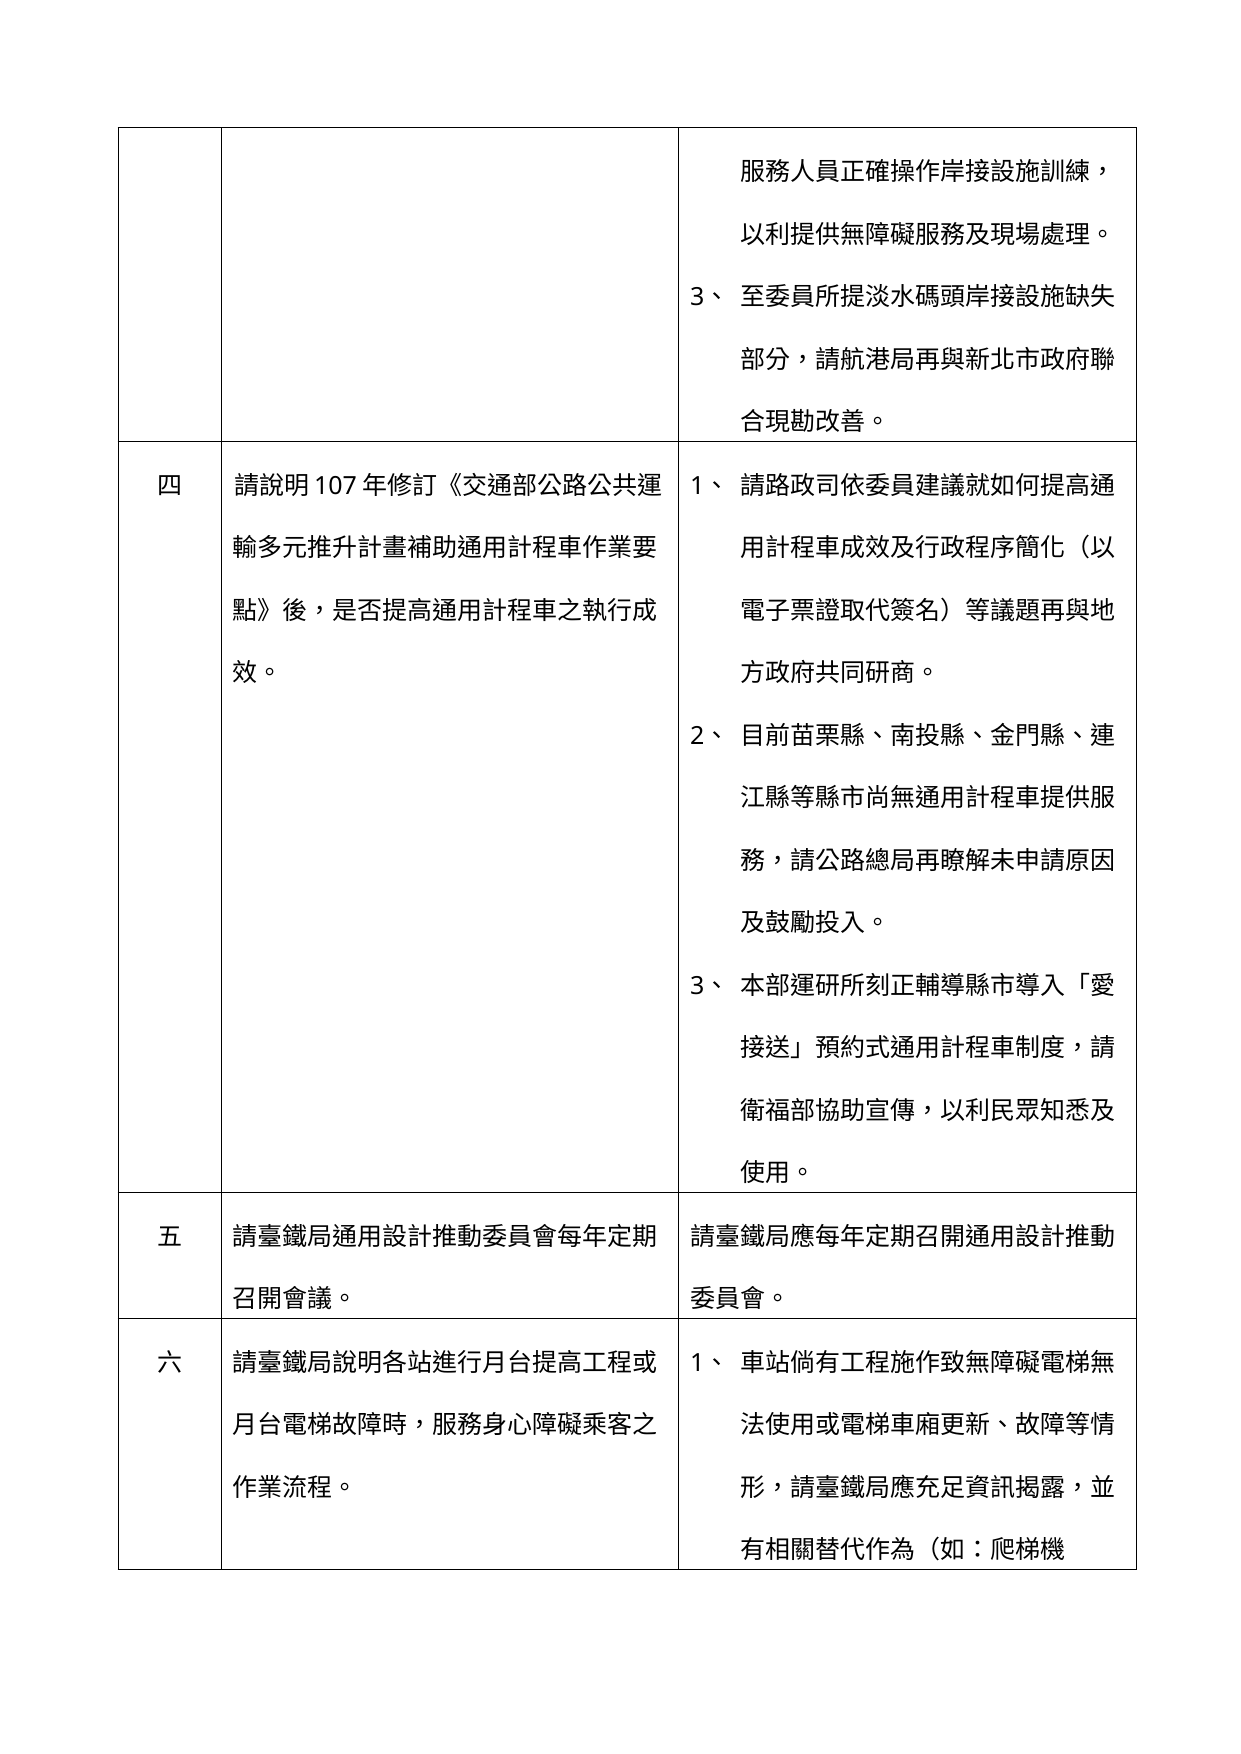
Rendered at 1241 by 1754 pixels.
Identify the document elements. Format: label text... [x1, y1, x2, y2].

table_cell [119, 128, 221, 441]
table_cell [222, 128, 678, 441]
table_cell 車站倘有工程施作致無障礙電梯無法使用或電梯車廂更新、故障等情形，請臺鐵局應充足資訊揭露，並有相關替代作為（如：爬梯機等）。 有關委員反應臺北車站無障礙廁所遭遊民占用一節，請臺鐵局應妥為處理。 請臺鐵局及鐵道局（高鐵部分）檢討無障礙廁所使用之提醒警鈴運作方式。 [679, 1319, 1136, 1569]
table_cell 請臺鐵局應每年定期召開通用設計推動委員會。 [679, 1193, 1136, 1318]
table_cell 六 [119, 1319, 221, 1569]
table_cell 四 [119, 442, 221, 1192]
table_cell 五 [119, 1193, 221, 1318]
table_cell 請路政司依委員建議就如何提高通用計程車成效及行政程序簡化（以電子票證取代簽名）等議題再與地方政府共同研商。 目前苗栗縣、南投縣、金門縣、連江縣等縣市尚無通用計程車提供服務，請公路總局再瞭解未申請原因及鼓勵投入。 本部運研所刻正輔導縣市導入「愛接送」預約式通用計程車制度，請衛福部協助宣傳，以利民眾知悉及使用。 [679, 442, 1136, 1192]
table_cell 請臺鐵局說明各站進行月台提高工程或月台電梯故障時，服務身心障礙乘客之作業流程。 [222, 1319, 678, 1569]
table_cell 服務人員正確操作岸接設施訓練，以利提供無障礙服務及現場處理。 至委員所提淡水碼頭岸接設施缺失部分，請航港局再與新北市政府聯合現勘改善。 [679, 128, 1136, 441]
table_cell 請臺鐵局通用設計推動委員會每年定期召開會議。 [222, 1193, 678, 1318]
table_cell 請說明107年修訂《交通部公路公共運輸多元推升計畫補助通用計程車作業要點》後，是否提高通用計程車之執行成效。 [222, 442, 678, 1192]
